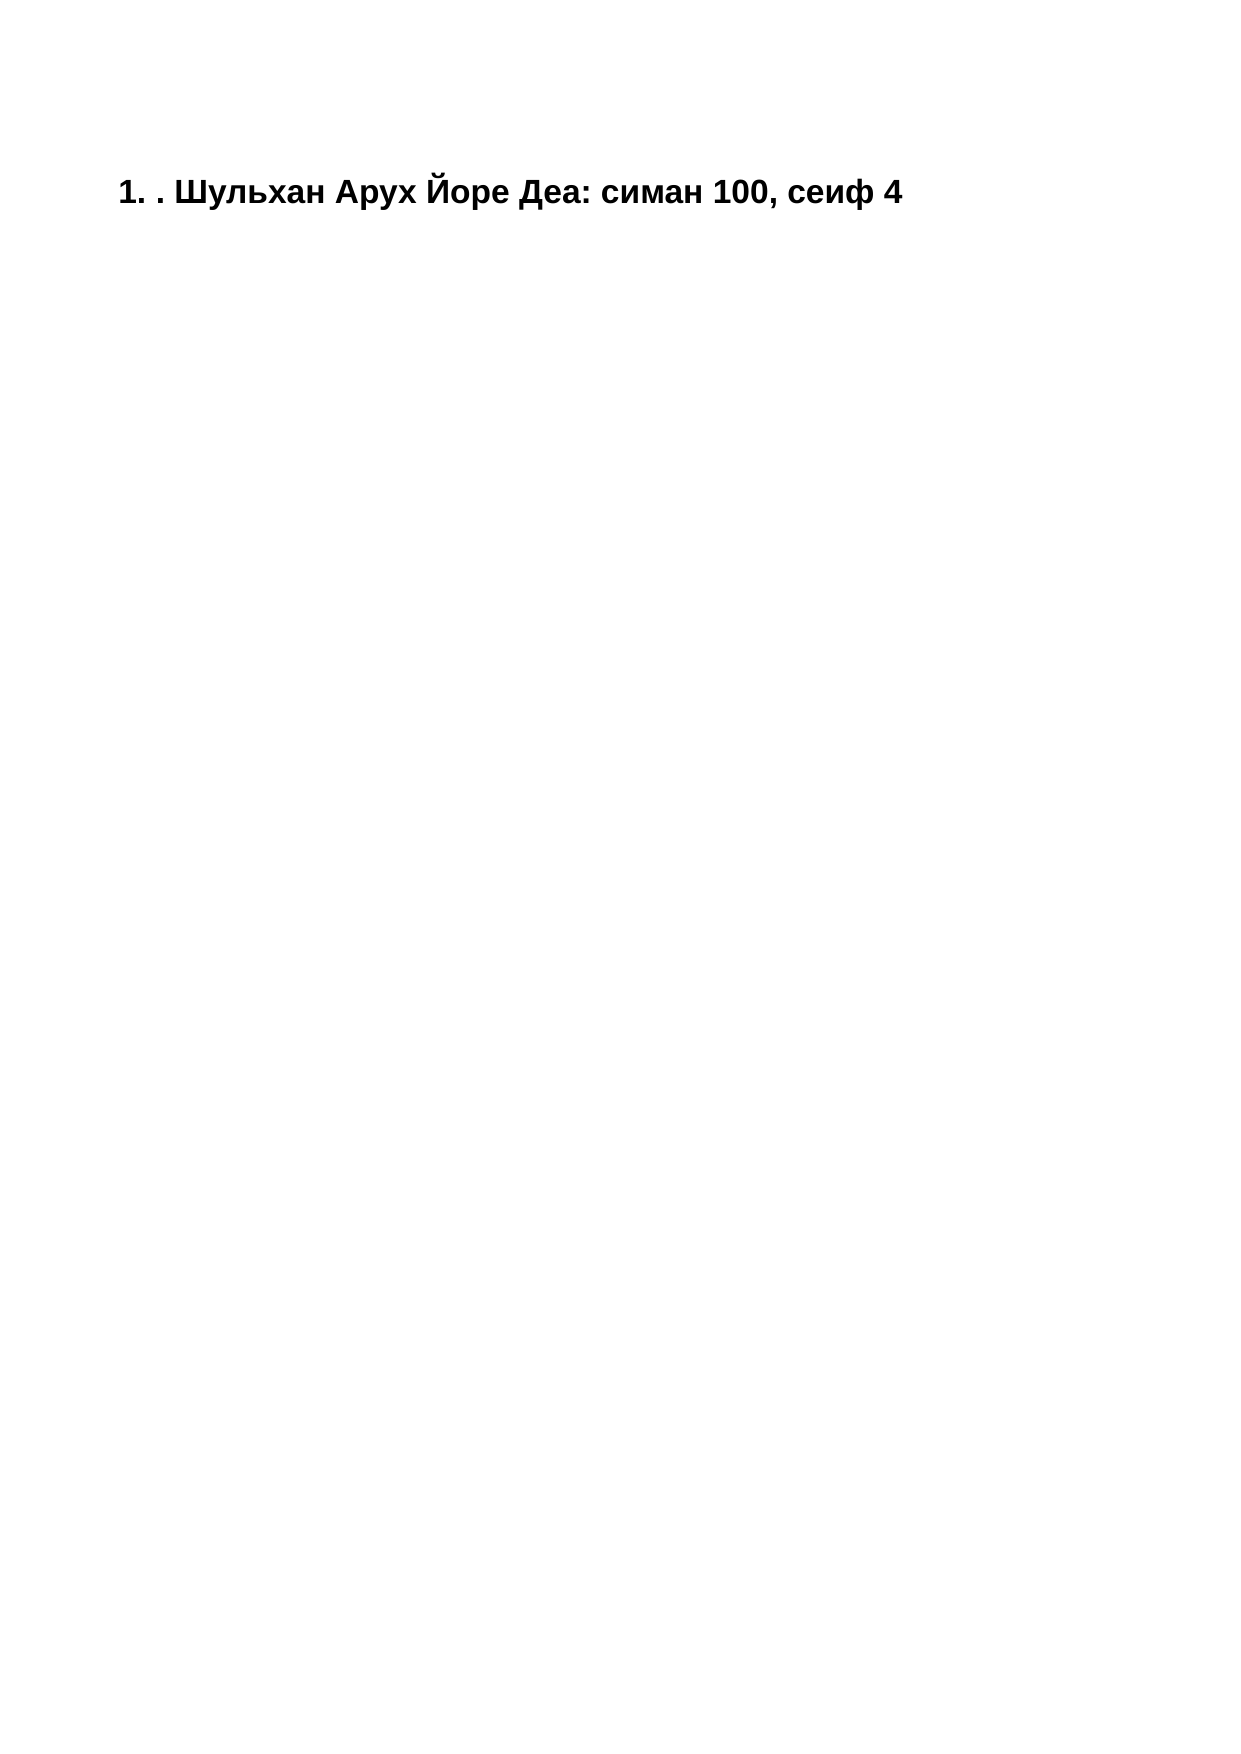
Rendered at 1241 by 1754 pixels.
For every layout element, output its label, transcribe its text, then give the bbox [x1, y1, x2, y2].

subtitle . Шульхан Арух Йоре Деа: симан 100, сеиф 4 [118, 147, 1122, 176]
